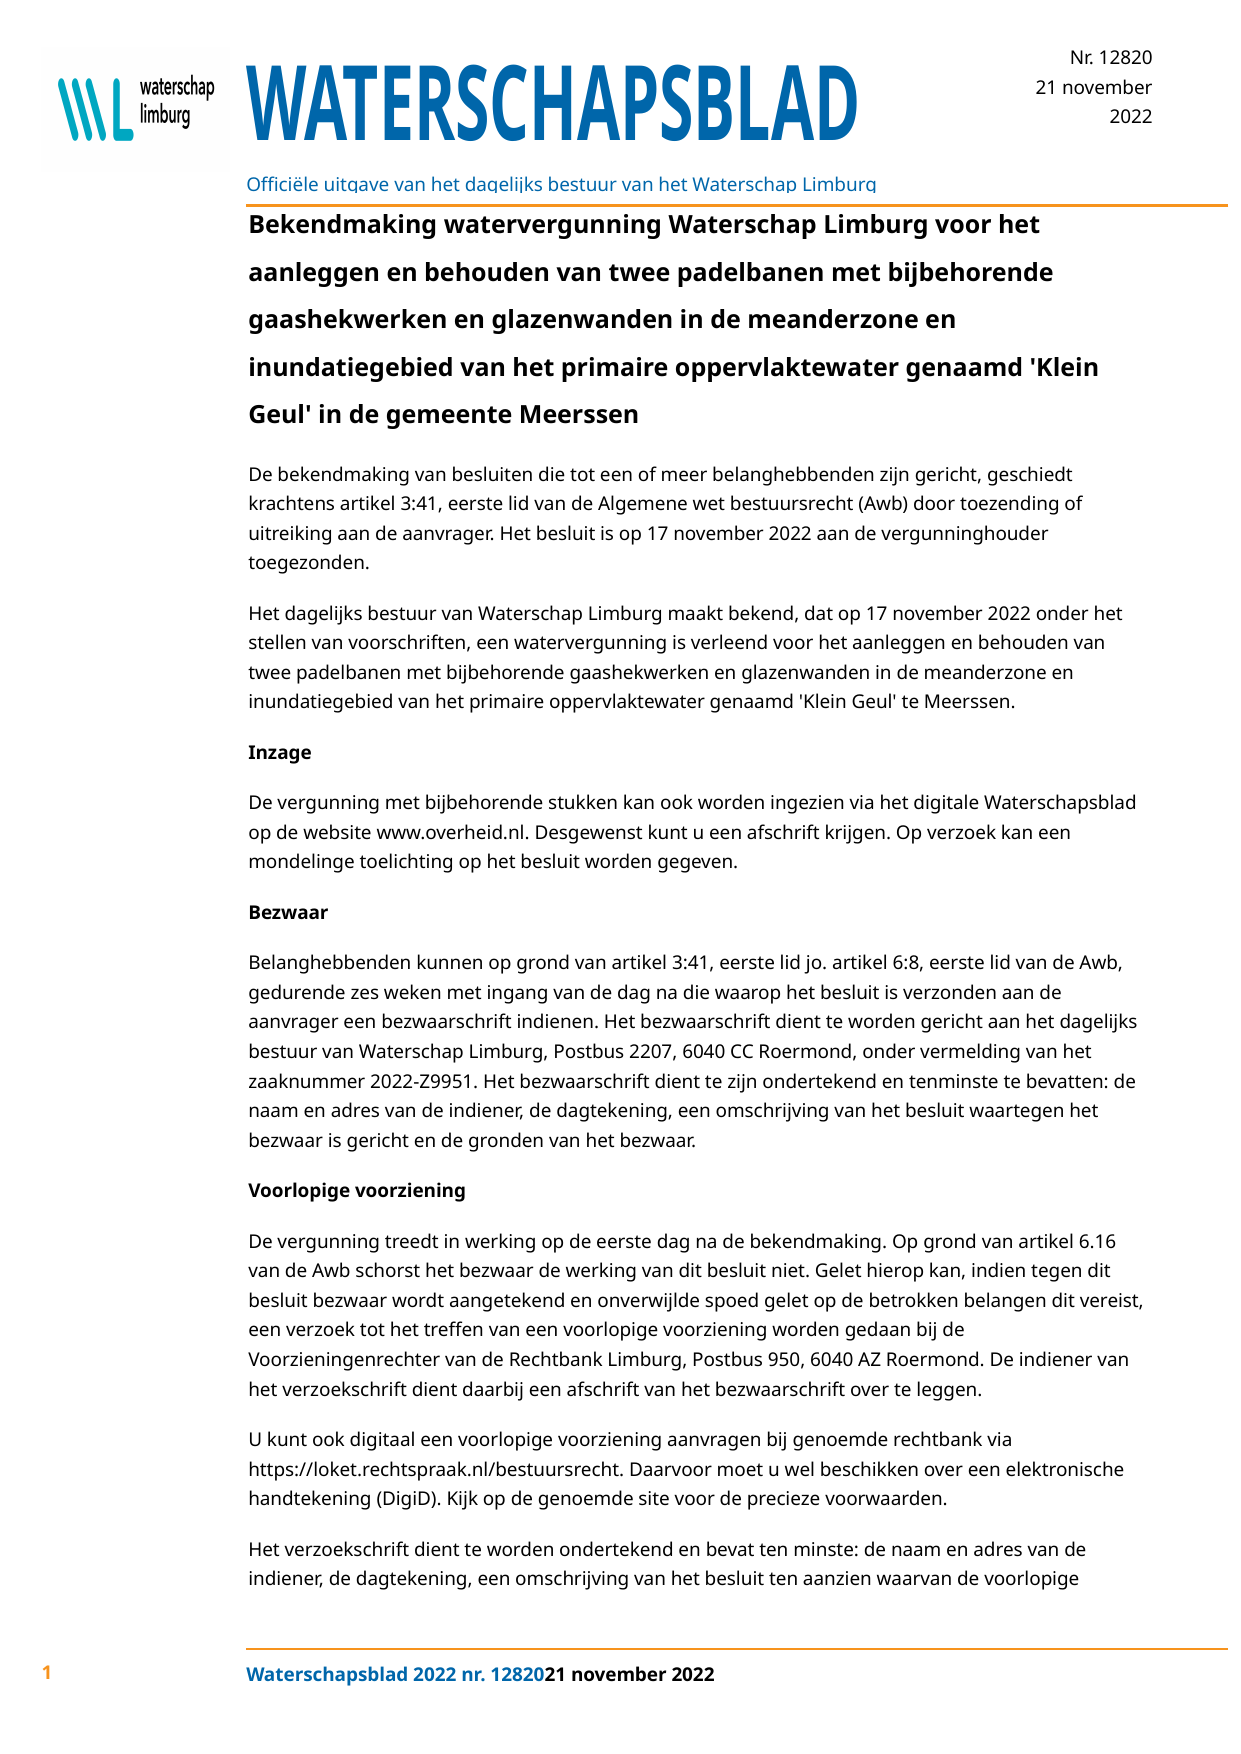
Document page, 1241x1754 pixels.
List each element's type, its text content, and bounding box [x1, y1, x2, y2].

text Het dagelijks bestuur van Waterschap Limburg maakt bekend, dat op 17 november 2022 onder het stellen van voorschriften, een watervergunning is verleend voor het aanleggen en behouden van twee padelbanen met bijbehorende gaashekwerken en glazenwanden in de meanderzone en inundatiegebied van het primaire oppervlaktewater genaamd 'Klein Geul' te Meerssen. [248, 600, 1152, 714]
text Het verzoekschrift dient te worden ondertekend en bevat ten minste: de naam en adres van de indiener, de dagtekening, een omschrijving van het besluit ten aanzien waarvan de voorlopige [248, 1536, 1152, 1591]
picture [41, 47, 231, 172]
text Belanghebbenden kunnen op grond van artikel 3:41, eerste lid jo. artikel 6:8, eerste lid van de Awb, gedurende zes weken met ingang van de dag na die waarop het besluit is verzonden aan de aanvrager een bezwaarschrift indienen. Het bezwaarschrift dient te worden gericht aan het dagelijks bestuur van Waterschap Limburg, Postbus 2207, 6040 CC Roermond, onder vermelding van het zaaknummer 2022-Z9951. Het bezwaarschrift dient te zijn ondertekend en tenminste te bevatten: de naam en adres van de indiener, de dagtekening, een omschrijving van het besluit waartegen het bezwaar is gericht en de gronden van het bezwaar. [248, 949, 1152, 1153]
text De vergunning met bijbehorende stukken kan ook worden ingezien via het digitale Waterschapsblad op de website www.overheid.nl. Desgewenst kunt u een afschrift krijgen. Op verzoek kan een mondelinge toelichting op het besluit worden gegeven. [248, 789, 1152, 874]
text Bekendmaking watervergunning Waterschap Limburg voor het aanleggen en behouden van twee padelbanen met bijbehorende gaashekwerken en glazenwanden in de meanderzone en inundatiegebied van het primaire oppervlaktewater genaamd 'Klein Geul' in de gemeente Meerssen [248, 207, 1152, 431]
text De vergunning treedt in werking op de eerste dag na de bekendmaking. Op grond van artikel 6.16 van de Awb schorst het bezwaar de werking van dit besluit niet. Gelet hierop kan, indien tegen dit besluit bezwaar wordt aangetekend en onverwijlde spoed gelet op de betrokken belangen dit vereist, een verzoek tot het treffen van een voorlopige voorziening worden gedaan bij de Voorzieningenrechter van de Rechtbank Limburg, Postbus 950, 6040 AZ Roermond. De indiener van het verzoekschrift dient daarbij een afschrift van het bezwaarschrift over te leggen. [248, 1228, 1152, 1401]
text De bekendmaking van besluiten die tot een of meer belanghebbenden zijn gericht, geschiedt krachtens artikel 3:41, eerste lid van de Algemene wet bestuursrecht (Awb) door toezending of uitreiking aan de aanvrager. Het besluit is op 17 november 2022 aan de vergunninghouder toegezonden. [248, 461, 1152, 575]
text Bezwaar [248, 899, 1152, 925]
text Voorlopige voorziening [248, 1177, 1152, 1203]
text U kunt ook digitaal een voorlopige voorziening aanvragen bij genoemde rechtbank via https://loket.rechtspraak.nl/bestuursrecht. Daarvoor moet u wel beschikken over een elektronische handtekening (DigiD). Kijk op de genoemde site voor de precieze voorwaarden. [248, 1426, 1152, 1511]
text Inzage [248, 739, 1152, 765]
